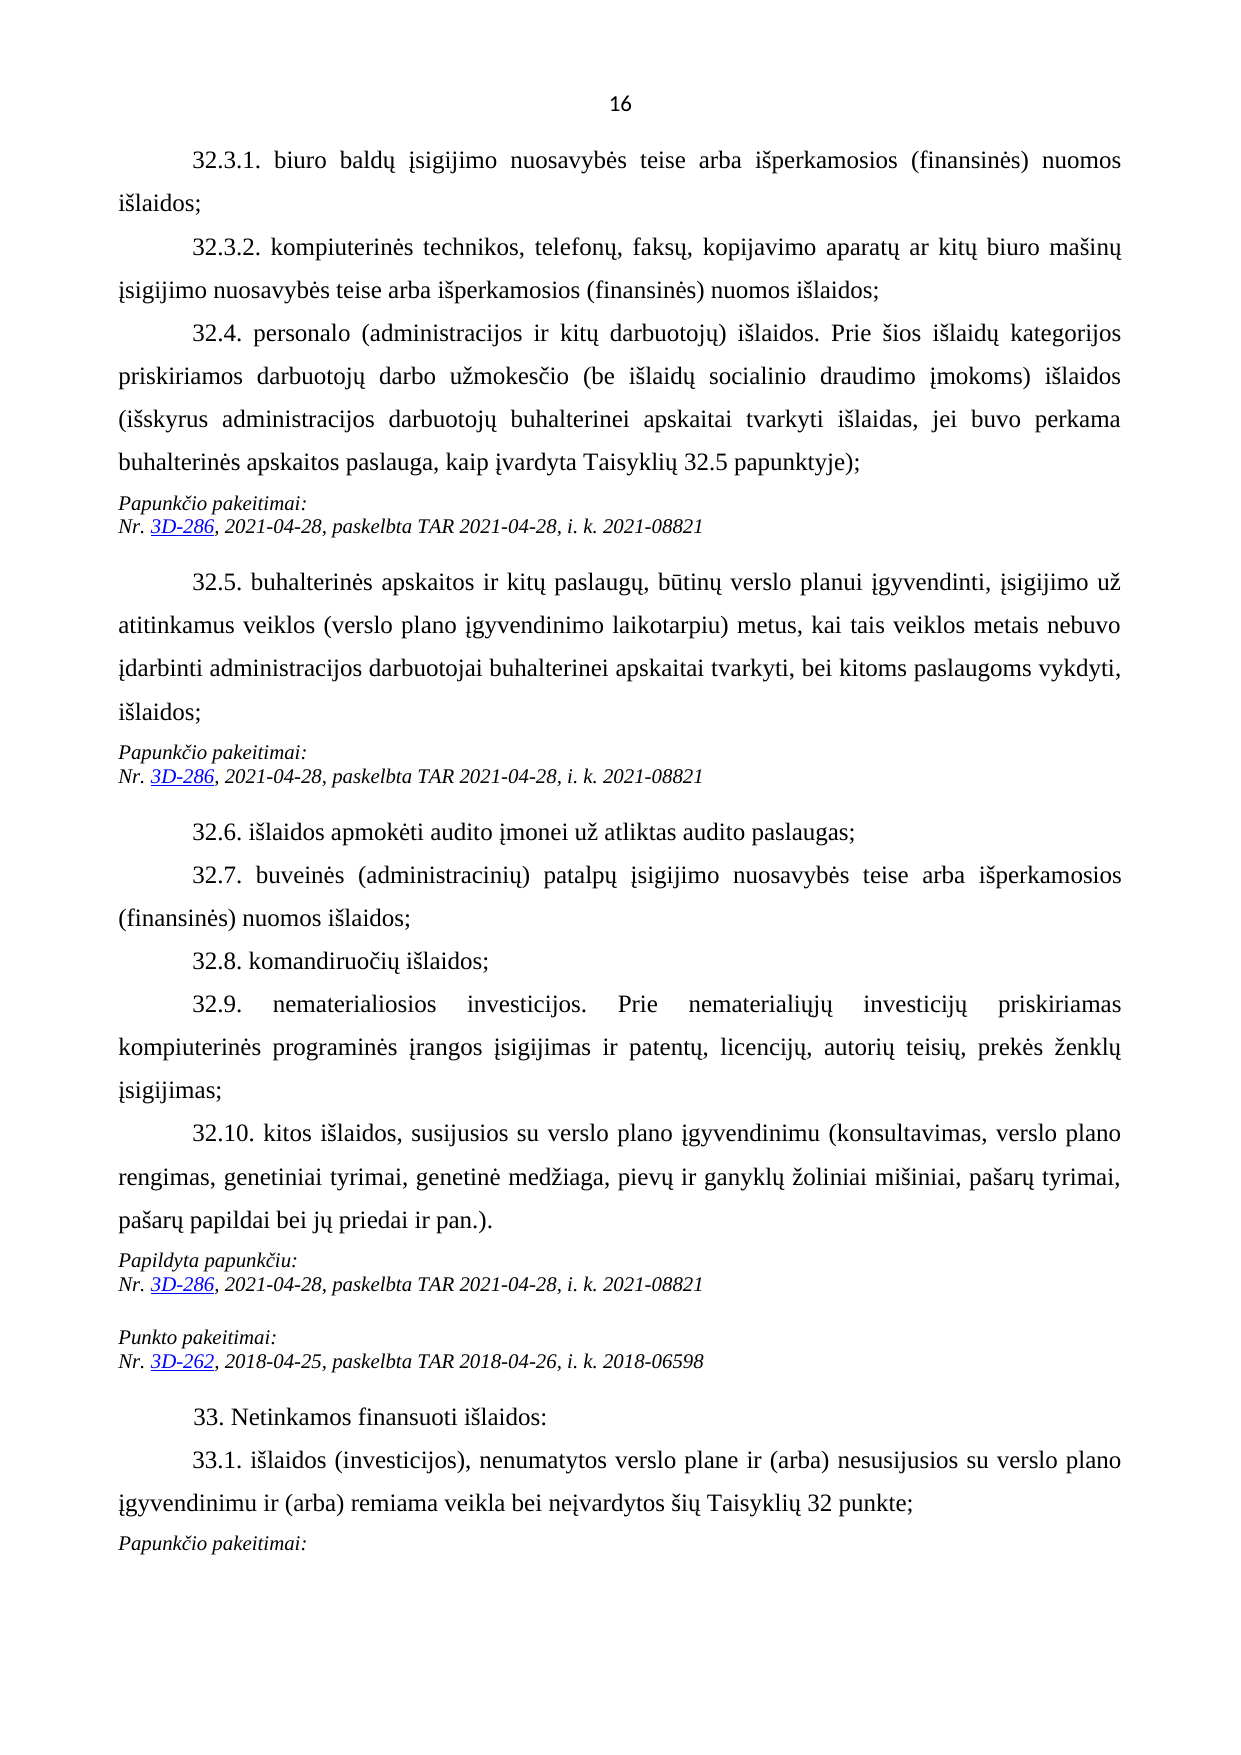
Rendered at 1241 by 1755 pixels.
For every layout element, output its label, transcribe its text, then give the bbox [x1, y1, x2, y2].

text 32.6. išlaidos apmokėti audito įmonei už atliktas audito paslaugas; [118, 817, 1122, 845]
text Nr. 3D-286, 2021-04-28, paskelbta TAR 2021-04-28, i. k. 2021-08821 [118, 1272, 1122, 1296]
text Nr. 3D-262, 2018-04-25, paskelbta TAR 2018-04-26, i. k. 2018-06598 [118, 1349, 1122, 1373]
text Nr. 3D-286, 2021-04-28, paskelbta TAR 2021-04-28, i. k. 2021-08821 [118, 514, 1122, 538]
text 33.1. išlaidos (investicijos), nenumatytos verslo plane ir (arba) nesusijusios su verslo plano įgyvendinimu ir (arba) remiama veikla bei neįvardytos šių Taisyklių 32 punkte; [118, 1445, 1122, 1517]
text Papunkčio pakeitimai: [118, 490, 1122, 514]
text 32.9. nematerialiosios investicijos. Prie nematerialiųjų investicijų priskiriamas kompiuterinės programinės įrangos įsigijimas ir patentų, licencijų, autorių teisių, prekės ženklų įsigijimas; [118, 989, 1122, 1104]
text 32.4. personalo (administracijos ir kitų darbuotojų) išlaidos. Prie šios išlaidų kategorijos priskiriamos darbuotojų darbo užmokesčio (be išlaidų socialinio draudimo įmokoms) išlaidos (išskyrus administracijos darbuotojų buhalterinei apskaitai tvarkyti išlaidas, jei buvo perkama buhalterinės apskaitos paslauga, kaip įvardyta Taisyklių 32.5 papunktyje); [118, 318, 1122, 476]
text 32.10. kitos išlaidos, susijusios su verslo plano įgyvendinimu (konsultavimas, verslo plano rengimas, genetiniai tyrimai, genetinė medžiaga, pievų ir ganyklų žoliniai mišiniai, pašarų tyrimai, pašarų papildai bei jų priedai ir pan.). [118, 1118, 1122, 1233]
text 33. Netinkamos finansuoti išlaidos: [118, 1402, 1122, 1430]
text Papunkčio pakeitimai: [118, 740, 1122, 764]
text 32.5. buhalterinės apskaitos ir kitų paslaugų, būtinų verslo planui įgyvendinti, įsigijimo už atitinkamus veiklos (verslo plano įgyvendinimo laikotarpiu) metus, kai tais veiklos metais nebuvo įdarbinti administracijos darbuotojai buhalterinei apskaitai tvarkyti, bei kitoms paslaugoms vykdyti, išlaidos; [118, 567, 1122, 725]
text 32.3.2. kompiuterinės technikos, telefonų, faksų, kopijavimo aparatų ar kitų biuro mašinų įsigijimo nuosavybės teise arba išperkamosios (finansinės) nuomos išlaidos; [118, 232, 1122, 303]
text Papunkčio pakeitimai: [118, 1531, 1122, 1555]
text Nr. 3D-286, 2021-04-28, paskelbta TAR 2021-04-28, i. k. 2021-08821 [118, 764, 1122, 788]
text 32.7. buveinės (administracinių) patalpų įsigijimo nuosavybės teise arba išperkamosios (finansinės) nuomos išlaidos; [118, 860, 1122, 932]
text Papildyta papunkčiu: [118, 1248, 1122, 1272]
text 32.8. komandiruočių išlaidos; [118, 946, 1122, 975]
text 32.3.1. biuro baldų įsigijimo nuosavybės teise arba išperkamosios (finansinės) nuomos išlaidos; [118, 145, 1122, 217]
text Punkto pakeitimai: [118, 1325, 1122, 1349]
